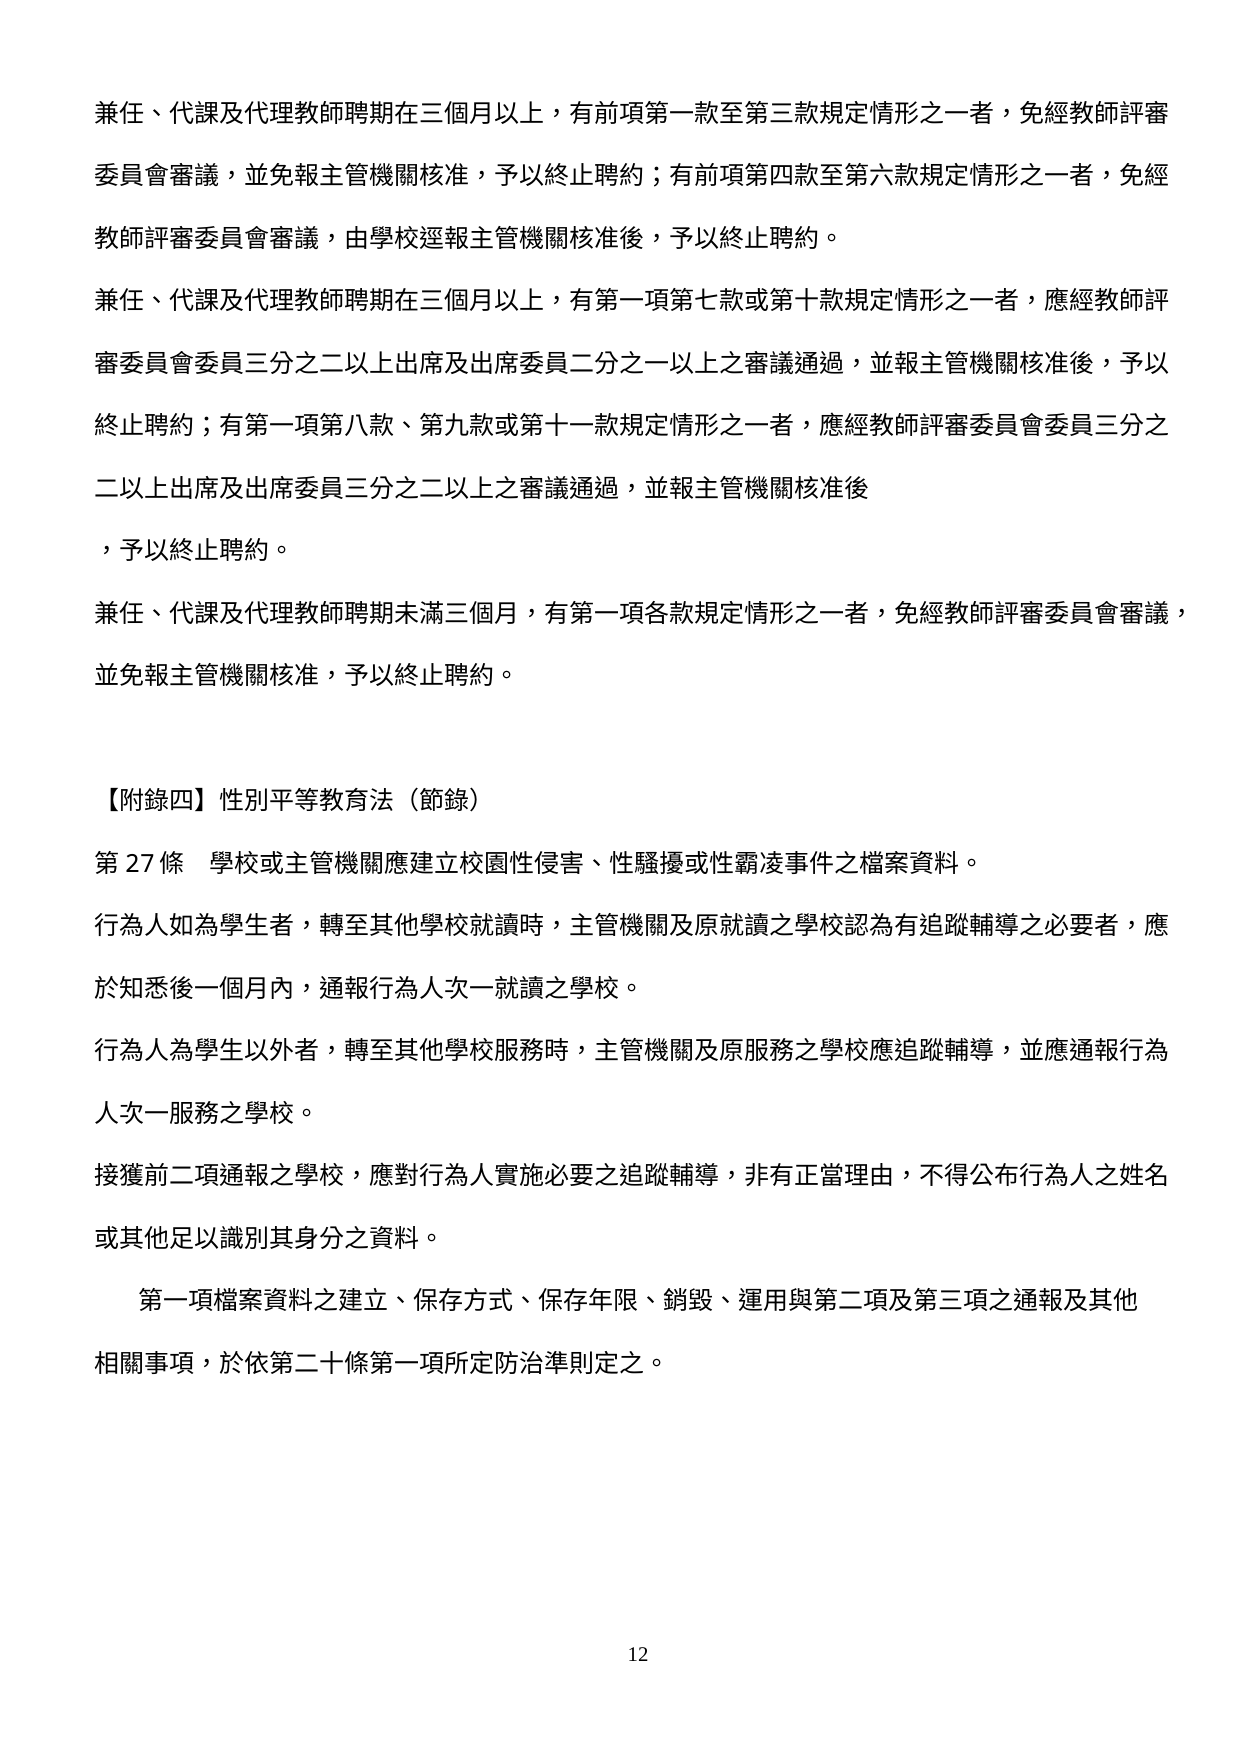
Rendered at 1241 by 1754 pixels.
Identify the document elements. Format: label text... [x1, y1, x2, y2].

text 第27條 學校或主管機關應建立校園性侵害、性騷擾或性霸凌事件之檔案資料。 [94, 819, 1181, 882]
text 兼任、代課及代理教師聘期未滿三個月，有第一項各款規定情形之一者，免經教師評審委員會審議，並免報主管機關核准，予以終止聘約。 [94, 569, 1181, 694]
text 兼任、代課及代理教師聘期在三個月以上，有前項第一款至第三款規定情形之一者，免經教師評審委員會審議，並免報主管機關核准，予以終止聘約；有前項第四款至第六款規定情形之一者，免經教師評審委員會審議，由學校逕報主管機關核准後，予以終止聘約。 [94, 69, 1181, 257]
text 【附錄四】性別平等教育法（節錄） [94, 757, 1181, 819]
text 行為人為學生以外者，轉至其他學校服務時，主管機關及原服務之學校應追蹤輔導，並應通報行為人次一服務之學校。 [94, 1007, 1181, 1132]
text 相關事項，於依第二十條第一項所定防治準則定之。 [94, 1319, 1181, 1382]
text 兼任、代課及代理教師聘期在三個月以上，有第一項第七款或第十款規定情形之一者，應經教師評審委員會委員三分之二以上出席及出席委員二分之一以上之審議通過，並報主管機關核准後，予以終止聘約；有第一項第八款、第九款或第十一款規定情形之一者，應經教師評審委員會委員三分之二以上出席及出席委員三分之二以上之審議通過，並報主管機關核准後 [94, 257, 1181, 507]
text 接獲前二項通報之學校，應對行為人實施必要之追蹤輔導，非有正當理由，不得公布行為人之姓名或其他足以識別其身分之資料。 [94, 1132, 1181, 1257]
text 行為人如為學生者，轉至其他學校就讀時，主管機關及原就讀之學校認為有追蹤輔導之必要者，應於知悉後一個月內，通報行為人次一就讀之學校。 [94, 882, 1181, 1007]
text 第一項檔案資料之建立、保存方式、保存年限、銷毀、運用與第二項及第三項之通報及其他 [94, 1257, 1181, 1319]
text ，予以終止聘約。 [94, 507, 1181, 569]
